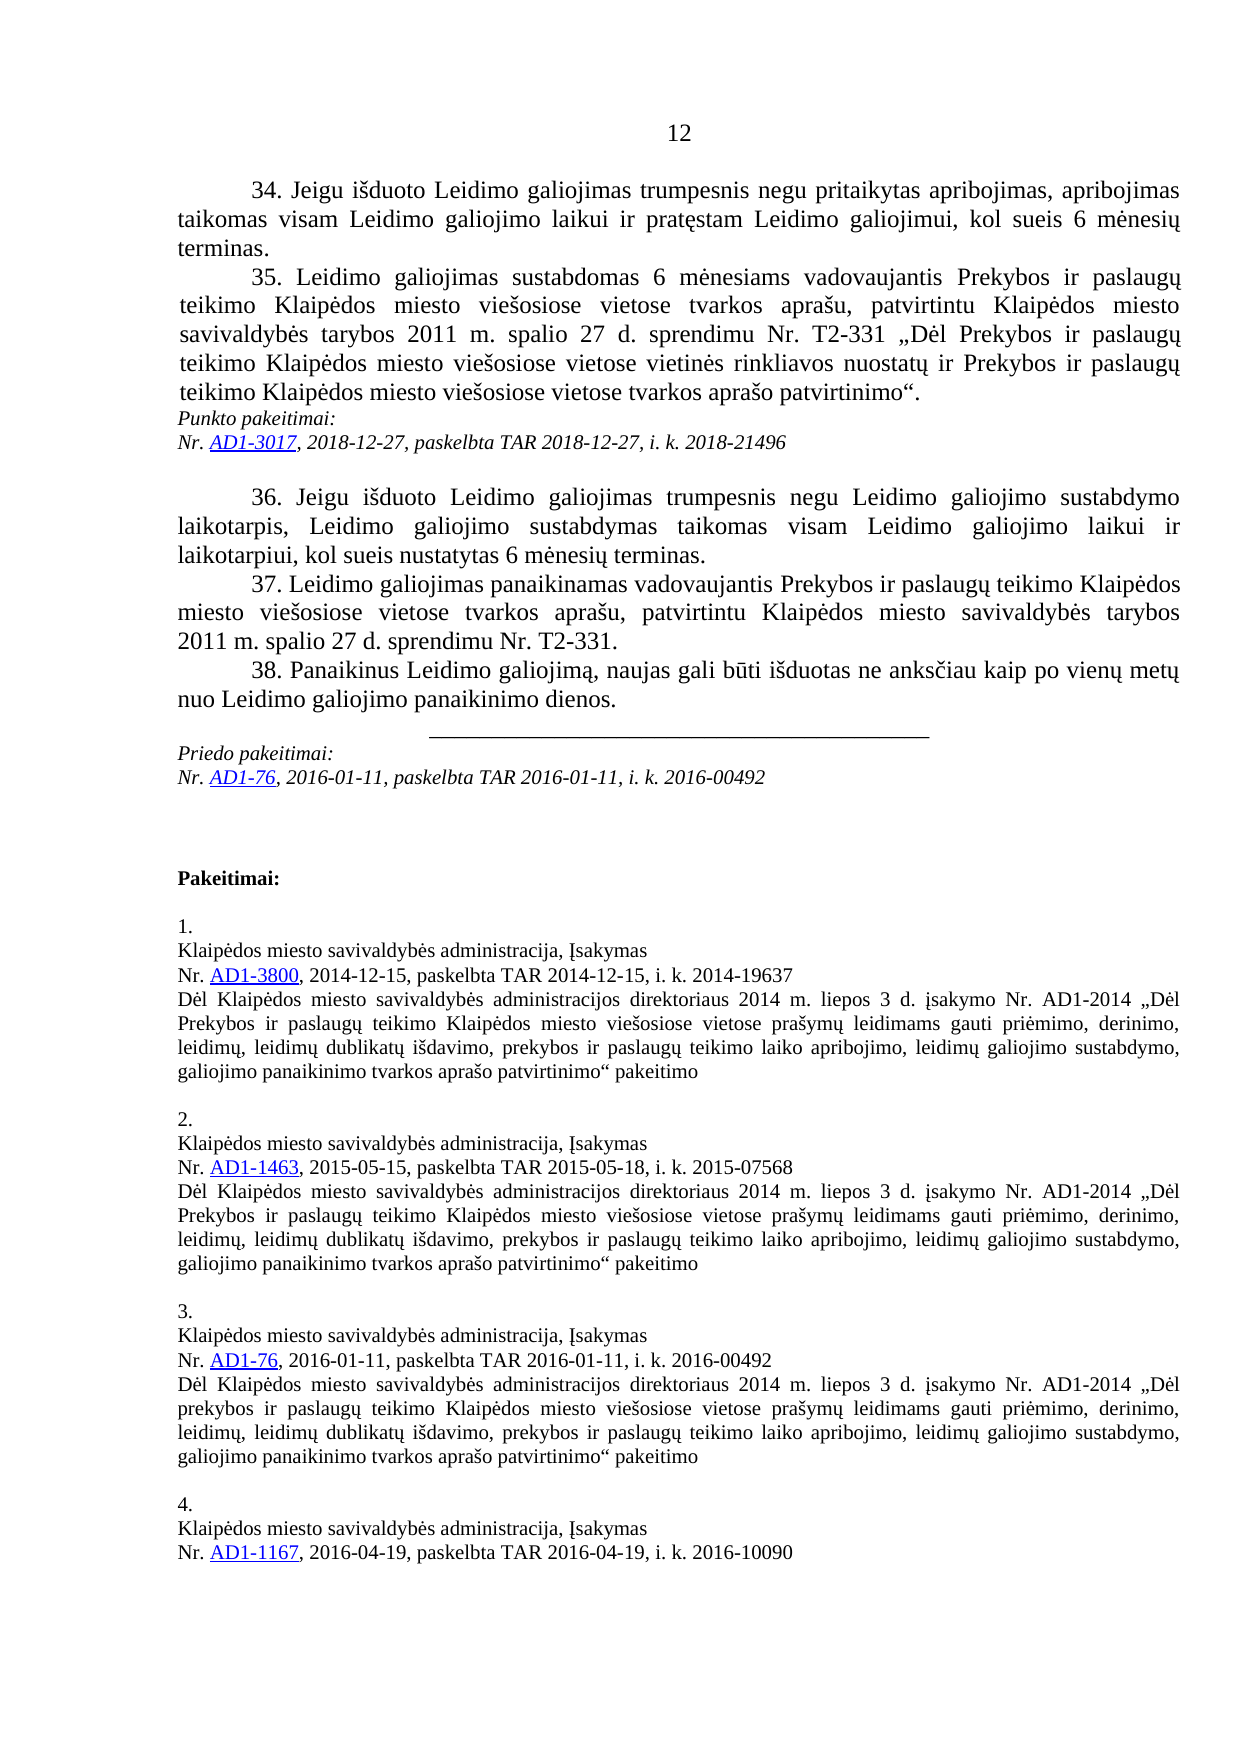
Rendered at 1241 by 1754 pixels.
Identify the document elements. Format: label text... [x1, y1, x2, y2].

text 34. Jeigu išduoto Leidimo galiojimas trumpesnis negu pritaikytas apribojimas, apribojimas taikomas visam Leidimo galiojimo laikui ir pratęstam Leidimo galiojimui, kol sueis 6 mėnesių terminas. [177, 176, 1181, 262]
text Klaipėdos miesto savivaldybės administracija, Įsakymas [177, 1516, 1181, 1540]
text Nr. AD1-3017, 2018-12-27, paskelbta TAR 2018-12-27, i. k. 2018-21496 [177, 430, 1181, 454]
text ________________________________________ [177, 712, 1181, 741]
text Priedo pakeitimai: [177, 741, 1181, 765]
text 4. [177, 1492, 1181, 1516]
text Nr. AD1-1167, 2016-04-19, paskelbta TAR 2016-04-19, i. k. 2016-10090 [177, 1540, 1181, 1564]
text 37. Leidimo galiojimas panaikinamas vadovaujantis Prekybos ir paslaugų teikimo Klaipėdos miesto viešosiose vietose tvarkos aprašu, patvirtintu Klaipėdos miesto savivaldybės tarybos 2011 m. spalio 27 d. sprendimu Nr. T2-331. [177, 569, 1181, 655]
text Dėl Klaipėdos miesto savivaldybės administracijos direktoriaus 2014 m. liepos 3 d. įsakymo Nr. AD1-2014 „Dėl Prekybos ir paslaugų teikimo Klaipėdos miesto viešosiose vietose prašymų leidimams gauti priėmimo, derinimo, leidimų, leidimų dublikatų išdavimo, prekybos ir paslaugų teikimo laiko apribojimo, leidimų galiojimo sustabdymo, galiojimo panaikinimo tvarkos aprašo patvirtinimo“ pakeitimo [177, 1179, 1181, 1275]
text Nr. AD1-3800, 2014-12-15, paskelbta TAR 2014-12-15, i. k. 2014-19637 [177, 962, 1181, 987]
text 38. Panaikinus Leidimo galiojimą, naujas gali būti išduotas ne anksčiau kaip po vienų metų nuo Leidimo galiojimo panaikinimo dienos. [177, 655, 1181, 712]
text 35. Leidimo galiojimas sustabdomas 6 mėnesiams vadovaujantis Prekybos ir paslaugų teikimo Klaipėdos miesto viešosiose vietose tvarkos aprašu, patvirtintu Klaipėdos miesto savivaldybės tarybos 2011 m. spalio 27 d. sprendimu Nr. T2-331 „Dėl Prekybos ir paslaugų teikimo Klaipėdos miesto viešosiose vietose vietinės rinkliavos nuostatų ir Prekybos ir paslaugų teikimo Klaipėdos miesto viešosiose vietose tvarkos aprašo patvirtinimo“. [179, 262, 1181, 406]
text Nr. AD1-76, 2016-01-11, paskelbta TAR 2016-01-11, i. k. 2016-00492 [177, 1347, 1181, 1372]
text 2. [177, 1107, 1181, 1131]
text Pakeitimai: [177, 866, 1181, 890]
text Nr. AD1-1463, 2015-05-15, paskelbta TAR 2015-05-18, i. k. 2015-07568 [177, 1155, 1181, 1179]
text Nr. AD1-76, 2016-01-11, paskelbta TAR 2016-01-11, i. k. 2016-00492 [177, 765, 1181, 789]
text Dėl Klaipėdos miesto savivaldybės administracijos direktoriaus 2014 m. liepos 3 d. įsakymo Nr. AD1-2014 „Dėl prekybos ir paslaugų teikimo Klaipėdos miesto viešosiose vietose prašymų leidimams gauti priėmimo, derinimo, leidimų, leidimų dublikatų išdavimo, prekybos ir paslaugų teikimo laiko apribojimo, leidimų galiojimo sustabdymo, galiojimo panaikinimo tvarkos aprašo patvirtinimo“ pakeitimo [177, 1372, 1181, 1468]
text 3. [177, 1299, 1181, 1323]
text Klaipėdos miesto savivaldybės administracija, Įsakymas [177, 1131, 1181, 1155]
text 1. [177, 914, 1181, 938]
text 36. Jeigu išduoto Leidimo galiojimas trumpesnis negu Leidimo galiojimo sustabdymo laikotarpis, Leidimo galiojimo sustabdymas taikomas visam Leidimo galiojimo laikui ir laikotarpiui, kol sueis nustatytas 6 mėnesių terminas. [177, 482, 1181, 569]
text Dėl Klaipėdos miesto savivaldybės administracijos direktoriaus 2014 m. liepos 3 d. įsakymo Nr. AD1-2014 „Dėl Prekybos ir paslaugų teikimo Klaipėdos miesto viešosiose vietose prašymų leidimams gauti priėmimo, derinimo, leidimų, leidimų dublikatų išdavimo, prekybos ir paslaugų teikimo laiko apribojimo, leidimų galiojimo sustabdymo, galiojimo panaikinimo tvarkos aprašo patvirtinimo“ pakeitimo [177, 987, 1181, 1083]
text Punkto pakeitimai: [177, 406, 1181, 430]
text Klaipėdos miesto savivaldybės administracija, Įsakymas [177, 1323, 1181, 1347]
text Klaipėdos miesto savivaldybės administracija, Įsakymas [177, 938, 1181, 962]
